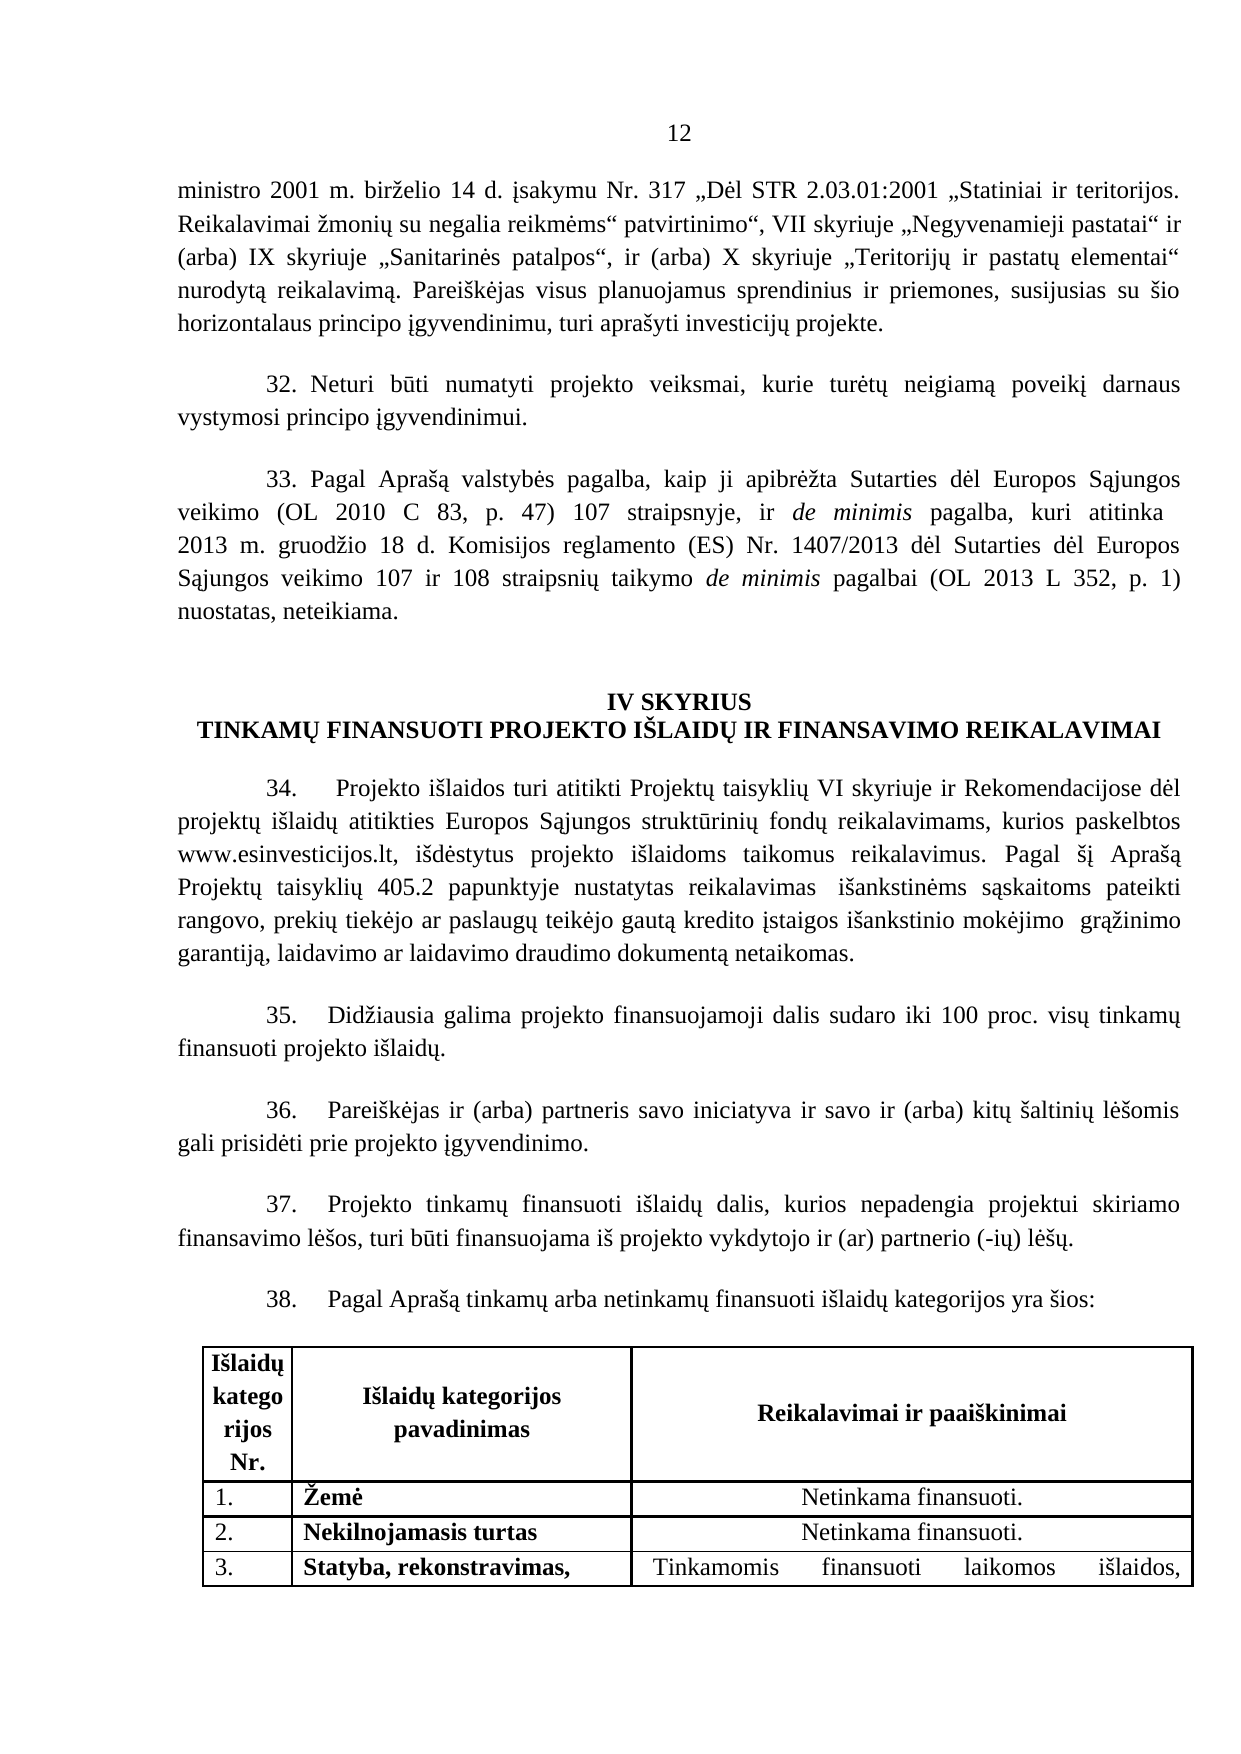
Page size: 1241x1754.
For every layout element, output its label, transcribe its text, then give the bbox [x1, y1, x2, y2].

table_cell Netinkama finansuoti. [633, 1483, 1191, 1515]
table_cell 1. [204, 1483, 291, 1515]
text TINKAMŲ FINANSUOTI PROJEKTO IŠLAIDŲ IR FINANSAVIMO REIKALAVIMAI [177, 716, 1181, 744]
text 36. Pareiškėjas ir (arba) partneris savo iniciatyva ir savo ir (arba) kitų šaltinių lėšomis gali prisidėti prie projekto įgyvendinimo. [177, 1095, 1181, 1157]
table_header Išlaidų kategorijos Nr. [204, 1348, 291, 1480]
text 33. Pagal Aprašą valstybės pagalba, kaip ji apibrėžta Sutarties dėl Europos Sąjungos veikimo (OL 2010 C 83, p. 47) 107 straipsnyje, ir de minimis pagalba, kuri atitinka 2013 m. gruodžio 18 d. Komisijos reglamento (ES) Nr. 1407/2013 dėl Sutarties dėl Europos Sąjungos veikimo 107 ir 108 straipsnių taikymo de minimis pagalbai (OL 2013 L 352, p. 1) nuostatas, neteikiama. [177, 464, 1181, 625]
text 34. Projekto išlaidos turi atitikti Projektų taisyklių VI skyriuje ir Rekomendacijose dėl projektų išlaidų atitikties Europos Sąjungos struktūrinių fondų reikalavimams, kurios paskelbtos www.esinvesticijos.lt, išdėstytus projekto išlaidoms taikomus reikalavimus. Pagal šį Aprašą Projektų taisyklių 405.2 papunktyje nustatytas reikalavimas išankstinėms sąskaitoms pateikti rangovo, prekių tiekėjo ar paslaugų teikėjo gautą kredito įstaigos išankstinio mokėjimo grąžinimo garantiją, laidavimo ar laidavimo draudimo dokumentą netaikomas. [177, 773, 1181, 967]
table_cell Nekilnojamasis turtas [293, 1518, 630, 1551]
text 38. Pagal Aprašą tinkamų arba netinkamų finansuoti išlaidų kategorijos yra šios: [177, 1284, 1181, 1313]
table_cell Netinkama finansuoti. [633, 1518, 1191, 1551]
text 32. Neturi būti numatyti projekto veiksmai, kurie turėtų neigiamą poveikį darnaus vystymosi principo įgyvendinimui. [177, 369, 1181, 431]
table_cell Žemė [293, 1483, 630, 1515]
text 35. Didžiausia galima projekto finansuojamoji dalis sudaro iki 100 proc. visų tinkamų finansuoti projekto išlaidų. [177, 1000, 1181, 1062]
table_cell Tinkamomis finansuoti laikomos išlaidos, [633, 1552, 1191, 1584]
text ministro 2001 m. birželio 14 d. įsakymu Nr. 317 „Dėl STR 2.03.01:2001 „Statiniai ir teritorijos. Reikalavimai žmonių su negalia reikmėms“ patvirtinimo“, VII skyriuje „Negyvenamieji pastatai“ ir (arba) IX skyriuje „Sanitarinės patalpos“, ir (arba) X skyriuje „Teritorijų ir pastatų elementai“ nurodytą reikalavimą. Pareiškėjas visus planuojamus sprendinius ir priemones, susijusias su šio horizontalaus principo įgyvendinimu, turi aprašyti investicijų projekte. [177, 176, 1181, 336]
table_header Išlaidų kategorijos pavadinimas [293, 1348, 630, 1480]
table_header Reikalavimai ir paaiškinimai [633, 1348, 1191, 1480]
table_cell 2. [204, 1518, 291, 1551]
table_cell Statyba, rekonstravimas, [293, 1552, 630, 1584]
text 37. Projekto tinkamų finansuoti išlaidų dalis, kurios nepadengia projektui skiriamo finansavimo lėšos, turi būti finansuojama iš projekto vykdytojo ir (ar) partnerio (-ių) lėšų. [177, 1189, 1181, 1251]
table_cell 3. [204, 1552, 291, 1584]
text IV SKYRIUS [177, 687, 1181, 716]
